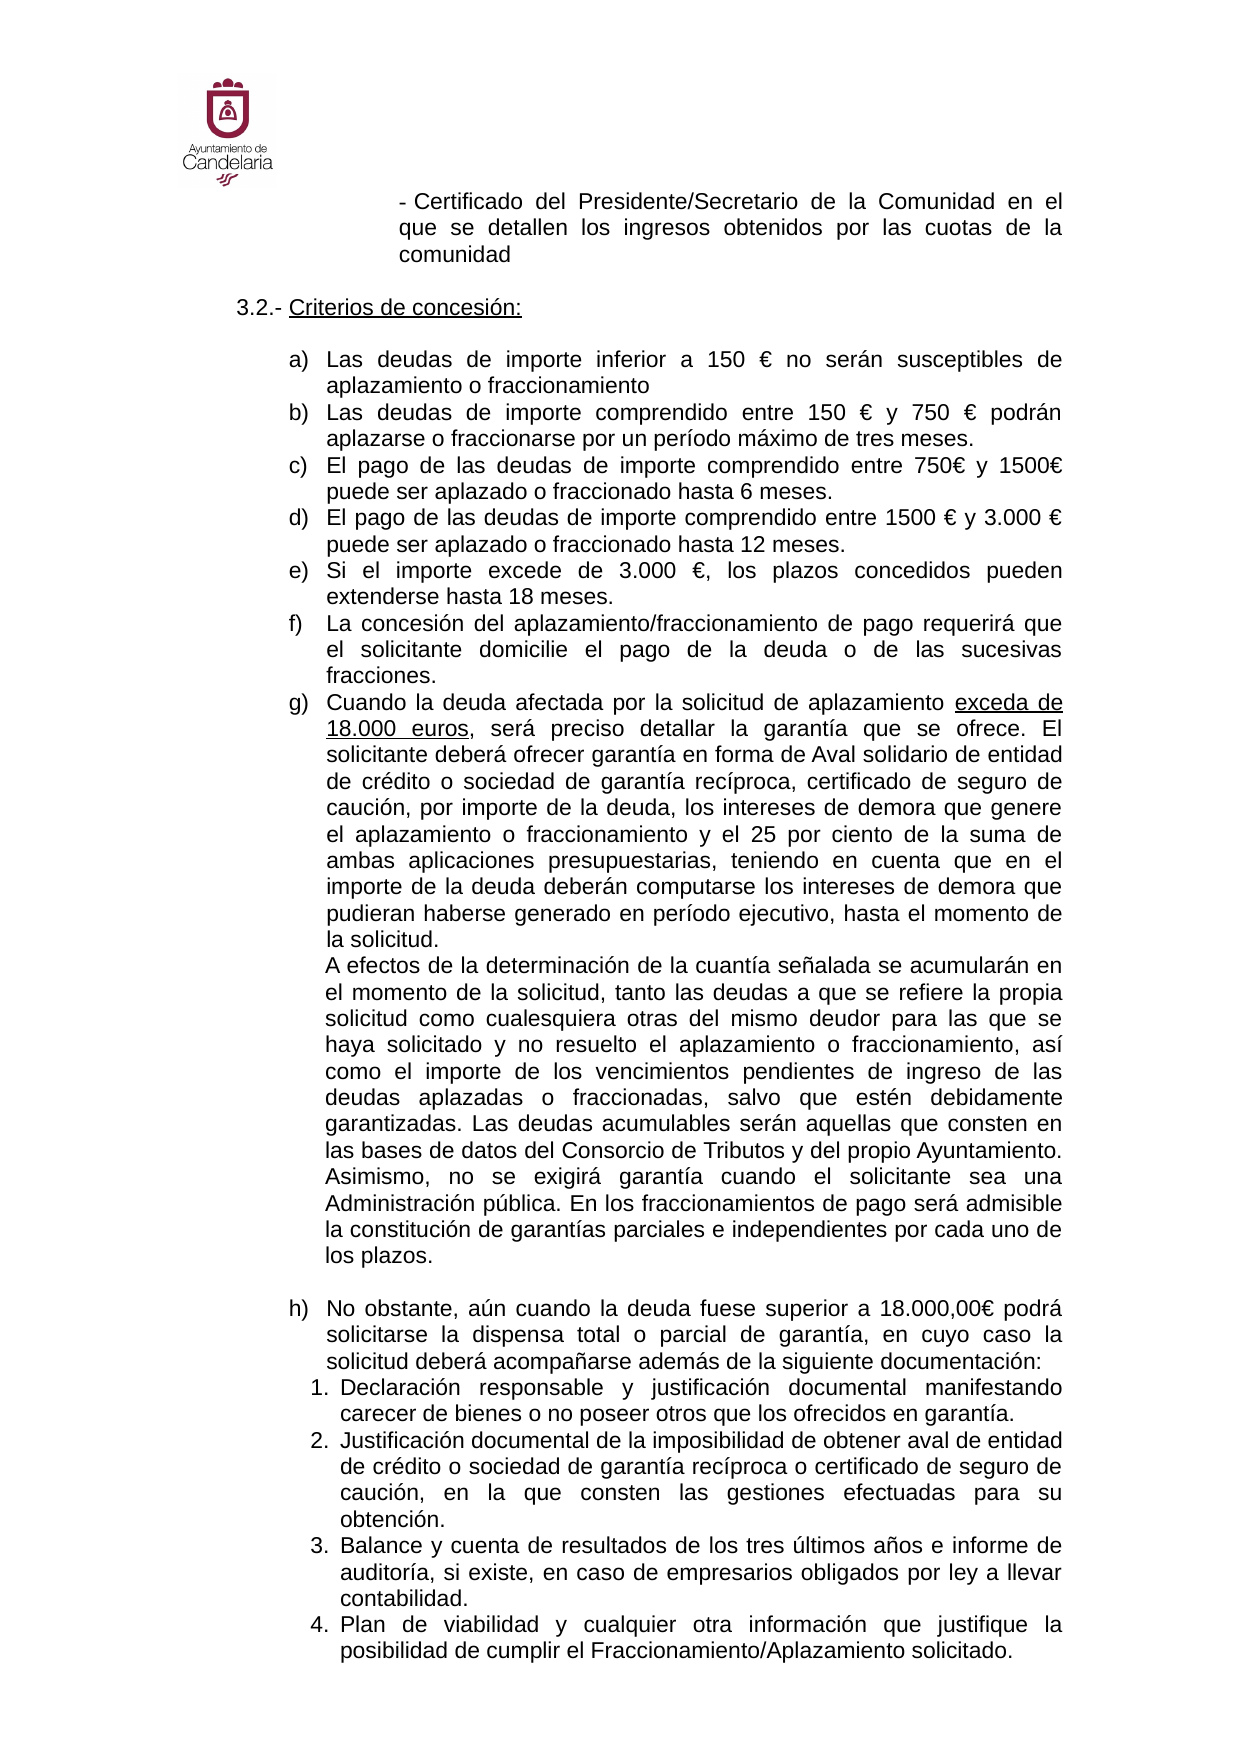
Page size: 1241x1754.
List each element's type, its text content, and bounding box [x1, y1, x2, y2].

list La concesión del aplazamiento/fraccionamiento de pago requerirá que el solicitante domicilie el pago de la deuda o de las sucesivas fracciones. [288, 610, 1063, 689]
list Plan de viabilidad y cualquier otra información que justifique la posibilidad de cumplir el Fraccionamiento/Aplazamiento solicitado. [310, 1611, 1063, 1664]
list Cuando la deuda afectada por la solicitud de aplazamiento exceda de 18.000 euros, será preciso detallar la garantía que se ofrece. El solicitante deberá ofrecer garantía en forma de Aval solidario de entidad de crédito o sociedad de garantía recíproca, certificado de seguro de caución, por importe de la deuda, los intereses de demora que genere el aplazamiento o fraccionamiento y el 25 por ciento de la suma de ambas aplicaciones presupuestarias, teniendo en cuenta que en el importe de la deuda deberán computarse los intereses de demora que pudieran haberse generado en período ejecutivo, hasta el momento de la solicitud. [288, 689, 1063, 952]
text 3.2.- Criterios de concesión: [236, 293, 1063, 320]
list Justificación documental de la imposibilidad de obtener aval de entidad de crédito o sociedad de garantía recíproca o certificado de seguro de caución, en la que consten las gestiones efectuadas para su obtención. [310, 1427, 1063, 1532]
list Certificado del Presidente/Secretario de la Comunidad en el que se detallen los ingresos obtenidos por las cuotas de la comunidad [399, 188, 1063, 267]
list Balance y cuenta de resultados de los tres últimos años e informe de auditoría, si existe, en caso de empresarios obligados por ley a llevar contabilidad. [310, 1532, 1063, 1611]
list El pago de las deudas de importe comprendido entre 1500 € y 3.000 € puede ser aplazado o fraccionado hasta 12 meses. [288, 504, 1063, 557]
list Las deudas de importe comprendido entre 150 € y 750 € podrán aplazarse o fraccionarse por un período máximo de tres meses. [288, 399, 1063, 452]
text A efectos de la determinación de la cuantía señalada se acumularán en el momento de la solicitud, tanto las deudas a que se refiere la propia solicitud como cualesquiera otras del mismo deudor para las que se haya solicitado y no resuelto el aplazamiento o fraccionamiento, así como el importe de los vencimientos pendientes de ingreso de las deudas aplazadas o fraccionadas, salvo que estén debidamente garantizadas. Las deudas acumulables serán aquellas que consten en las bases de datos del Consorcio de Tributos y del propio Ayuntamiento. Asimismo, no se exigirá garantía cuando el solicitante sea una Administración pública. En los fraccionamientos de pago será admisible la constitución de garantías parciales e independientes por cada uno de los plazos. [325, 952, 1063, 1268]
list Las deudas de importe inferior a 150 € no serán susceptibles de aplazamiento o fraccionamiento [288, 346, 1063, 399]
list Si el importe excede de 3.000 €, los plazos concedidos pueden extenderse hasta 18 meses. [288, 557, 1063, 610]
list El pago de las deudas de importe comprendido entre 750€ y 1500€ puede ser aplazado o fraccionado hasta 6 meses. [288, 452, 1063, 504]
list Declaración responsable y justificación documental manifestando carecer de bienes o no poseer otros que los ofrecidos en garantía. [310, 1374, 1063, 1427]
list No obstante, aún cuando la deuda fuese superior a 18.000,00€ podrá solicitarse la dispensa total o parcial de garantía, en cuyo caso la solicitud deberá acompañarse además de la siguiente documentación: [288, 1295, 1063, 1374]
